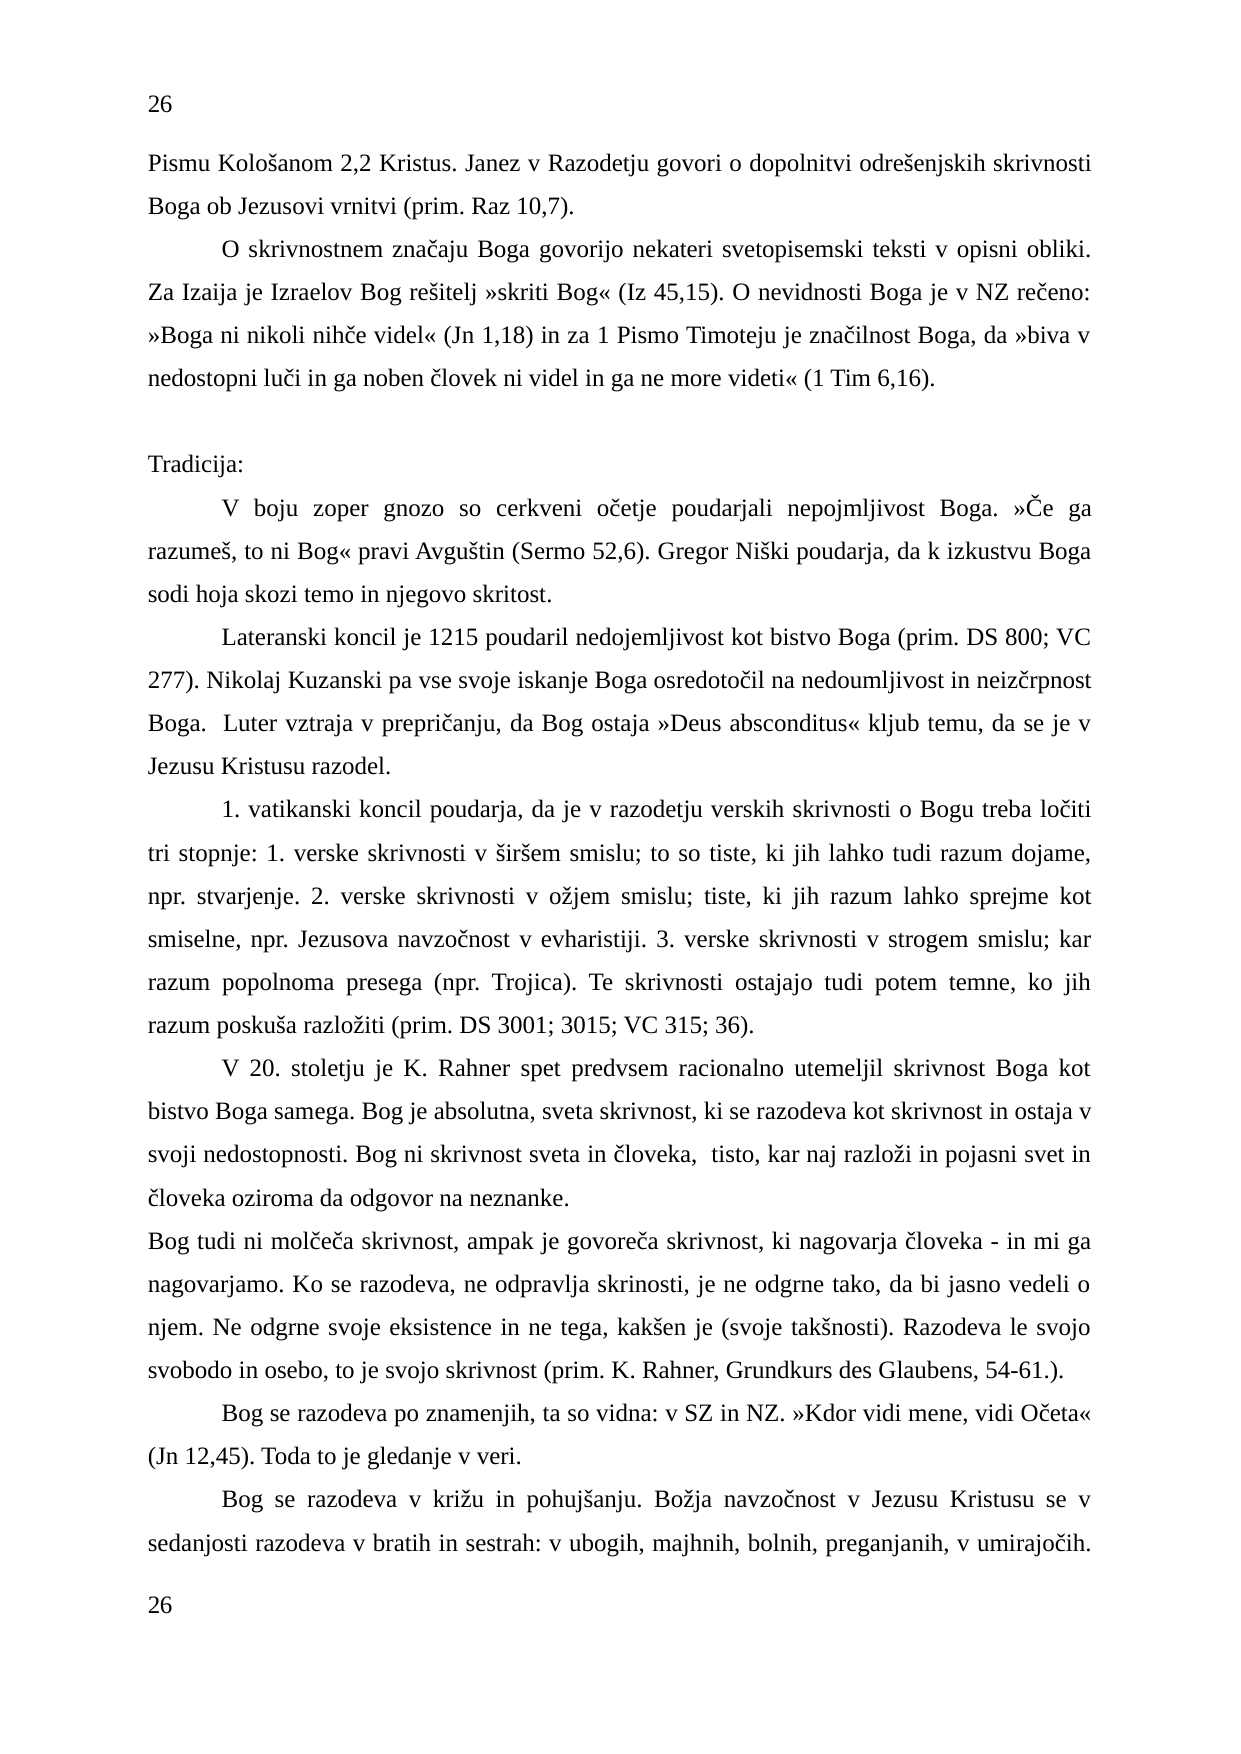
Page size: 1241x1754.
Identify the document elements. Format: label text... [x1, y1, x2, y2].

text Bog se razodeva po znamenjih, ta so vidna: v SZ in NZ. »Kdor vidi mene, vidi Očeta« (Jn 12,45). Toda to je gledanje v veri. [148, 1398, 1092, 1470]
text O skrivnostnem značaju Boga govorijo nekateri svetopisemski teksti v opisni obliki. Za Izaija je Izraelov Bog rešitelj »skriti Bog« (Iz 45,15). O nevidnosti Boga je v NZ rečeno: »Boga ni nikoli nihče videl« (Jn 1,18) in za 1 Pismo Timoteju je značilnost Boga, da »biva v nedostopni luči in ga noben človek ni videl in ga ne more videti« (1 Tim 6,16). [148, 234, 1092, 392]
text Lateranski koncil je 1215 poudaril nedojemljivost kot bistvo Boga (prim. DS 800; VC 277). Nikolaj Kuzanski pa vse svoje iskanje Boga osredotočil na nedoumljivost in neizčrpnost Boga. Luter vztraja v prepričanju, da Bog ostaja »Deus absconditus« kljub temu, da se je v Jezusu Kristusu razodel. [148, 622, 1092, 780]
text Bog tudi ni molčeča skrivnost, ampak je govoreča skrivnost, ki nagovarja človeka - in mi ga nagovarjamo. Ko se razodeva, ne odpravlja skrinosti, je ne odgrne tako, da bi jasno vedeli o njem. Ne odgrne svoje eksistence in ne tega, kakšen je (svoje takšnosti). Razodeva le svojo svobodo in osebo, to je svojo skrivnost (prim. K. Rahner, Grundkurs des Glaubens, 54-61.). [73, 1226, 1092, 1384]
text 1. vatikanski koncil poudarja, da je v razodetju verskih skrivnosti o Bogu treba ločiti tri stopnje: 1. verske skrivnosti v širšem smislu; to so tiste, ki jih lahko tudi razum dojame, npr. stvarjenje. 2. verske skrivnosti v ožjem smislu; tiste, ki jih razum lahko sprejme kot smiselne, npr. Jezusova navzočnost v evharistiji. 3. verske skrivnosti v strogem smislu; kar razum popolnoma presega (npr. Trojica). Te skrivnosti ostajajo tudi potem temne, ko jih razum poskuša razložiti (prim. DS 3001; 3015; VC 315; 36). [148, 794, 1092, 1039]
text Pismu Kološanom 2,2 Kristus. Janez v Razodetju govori o dopolnitvi odrešenjskih skrivnosti Boga ob Jezusovi vrnitvi (prim. Raz 10,7). [148, 148, 1092, 219]
text Tradicija: [148, 449, 1092, 478]
text V boju zoper gnozo so cerkveni očetje poudarjali nepojmljivost Boga. »Če ga razumeš, to ni Bog« pravi Avguštin (Sermo 52,6). Gregor Niški poudarja, da k izkustvu Boga sodi hoja skozi temo in njegovo skritost. [148, 493, 1092, 608]
text V 20. stoletju je K. Rahner spet predvsem racionalno utemeljil skrivnost Boga kot bistvo Boga samega. Bog je absolutna, sveta skrivnost, ki se razodeva kot skrivnost in ostaja v svoji nedostopnosti. Bog ni skrivnost sveta in človeka, tisto, kar naj razloži in pojasni svet in človeka oziroma da odgovor na neznanke. [148, 1053, 1092, 1211]
text Bog se razodeva v križu in pohujšanju. Božja navzočnost v Jezusu Kristusu se v sedanjosti razodeva v bratih in sestrah: v ubogih, majhnih, bolnih, preganjanih, v umirajočih. [148, 1484, 1092, 1556]
